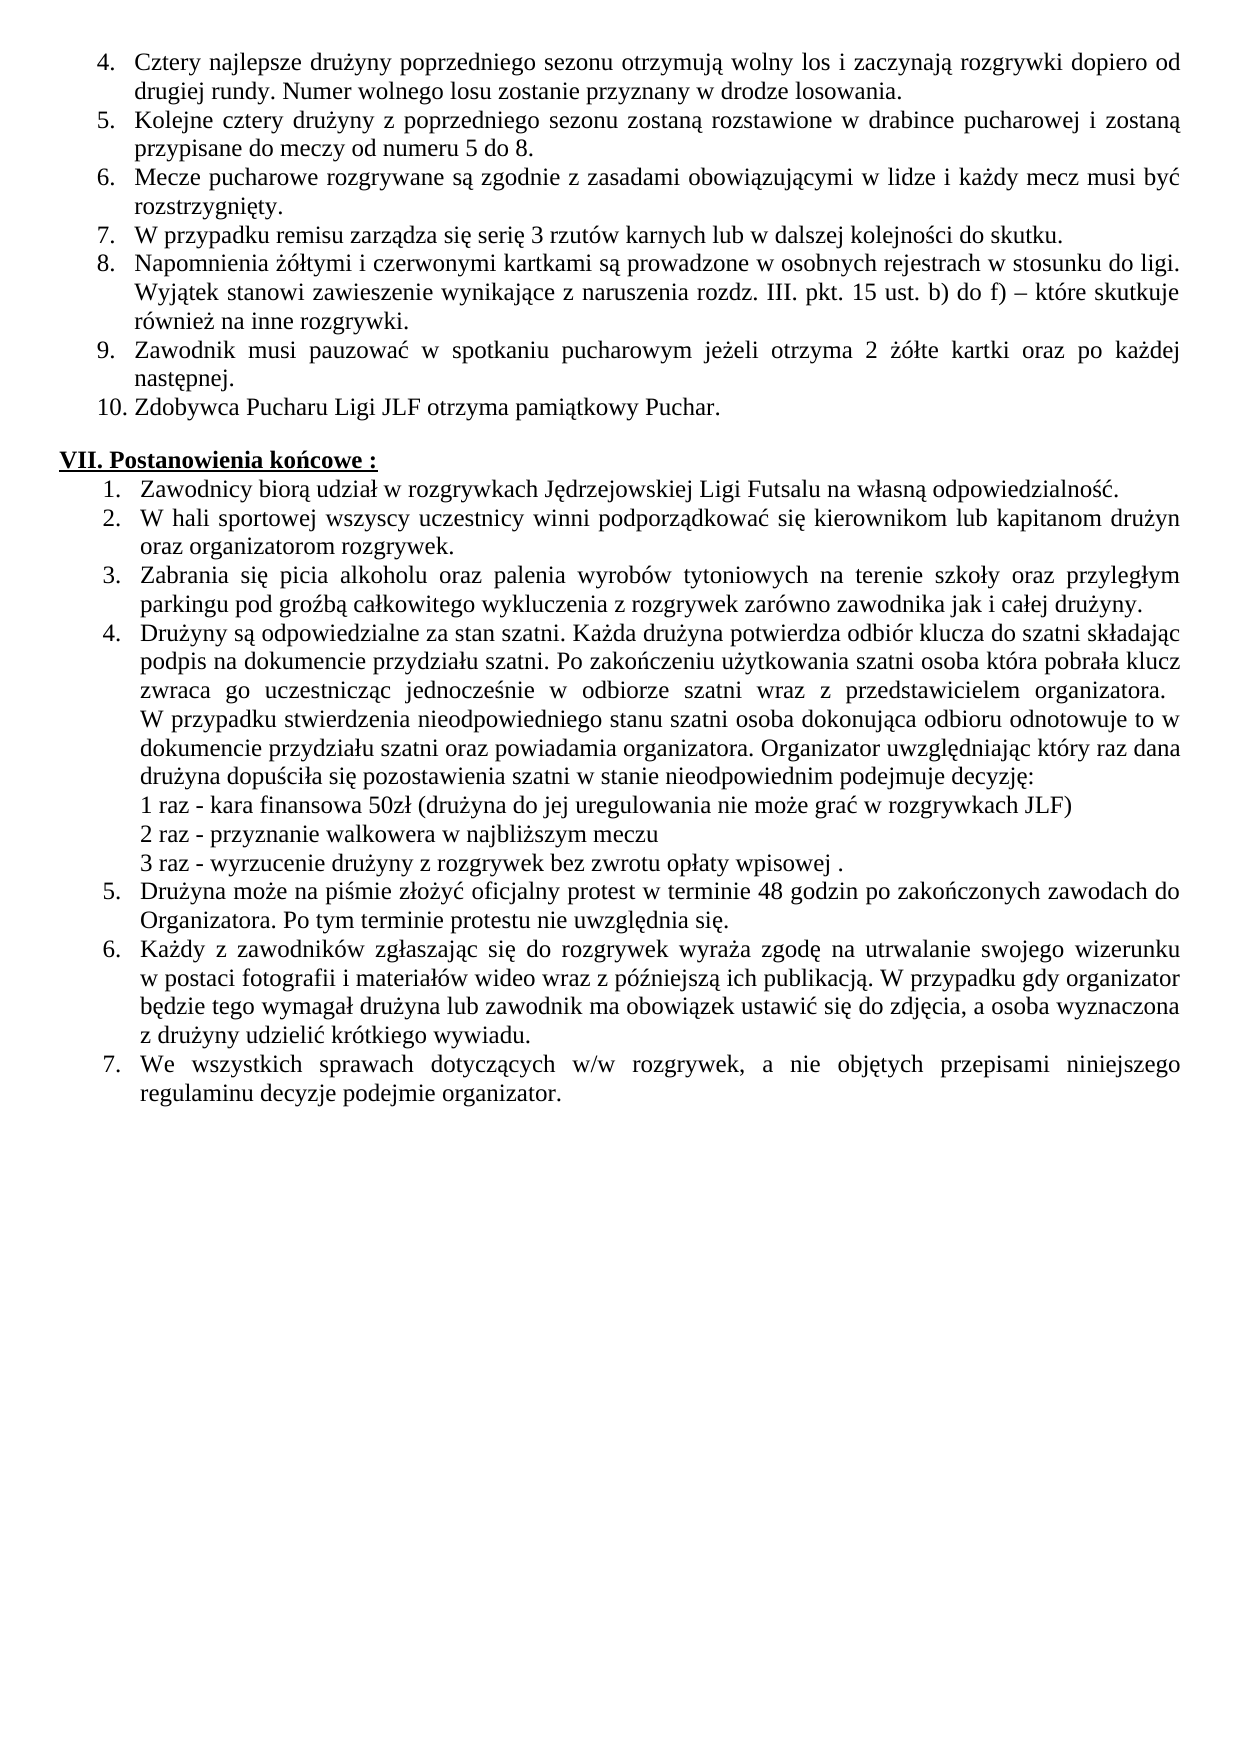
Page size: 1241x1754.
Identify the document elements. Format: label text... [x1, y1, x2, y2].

text VII. Postanowienia końcowe : [59, 445, 1181, 474]
list Kolejne cztery drużyny z poprzedniego sezonu zostaną rozstawione w drabince pucharowej i zostaną przypisane do meczy od numeru 5 do 8. [97, 105, 1181, 162]
list Mecze pucharowe rozgrywane są zgodnie z zasadami obowiązującymi w lidze i każdy mecz musi być rozstrzygnięty. [97, 162, 1181, 220]
list 1 raz - kara finansowa 50zł (drużyna do jej uregulowania nie może grać w rozgrywkach JLF) 2 raz - przyznanie walkowera w najbliższym meczu 3 raz - wyrzucenie drużyny z rozgrywek bez zwrotu opłaty wpisowej . [102, 790, 1181, 876]
list Zawodnik musi pauzować w spotkaniu pucharowym jeżeli otrzyma 2 żółte kartki oraz po każdej następnej. [97, 335, 1181, 392]
list We wszystkich sprawach dotyczących w/w rozgrywek, a nie objętych przepisami niniejszego regulaminu decyzje podejmie organizator. [102, 1049, 1181, 1106]
list W przypadku remisu zarządza się serię 3 rzutów karnych lub w dalszej kolejności do skutku. [97, 220, 1181, 248]
list Każdy z zawodników zgłaszając się do rozgrywek wyraża zgodę na utrwalanie swojego wizerunku w postaci fotografii i materiałów wideo wraz z późniejszą ich publikacją. W przypadku gdy organizator będzie tego wymagał drużyna lub zawodnik ma obowiązek ustawić się do zdjęcia, a osoba wyznaczona z drużyny udzielić krótkiego wywiadu. [102, 934, 1181, 1049]
list Zabrania się picia alkoholu oraz palenia wyrobów tytoniowych na terenie szkoły oraz przyległym parkingu pod groźbą całkowitego wykluczenia z rozgrywek zarówno zawodnika jak i całej drużyny. [102, 560, 1181, 618]
list Drużyna może na piśmie złożyć oficjalny protest w terminie 48 godzin po zakończonych zawodach do Organizatora. Po tym terminie protestu nie uwzględnia się. [102, 876, 1181, 934]
list Drużyny są odpowiedzialne za stan szatni. Każda drużyna potwierdza odbiór klucza do szatni składając podpis na dokumencie przydziału szatni. Po zakończeniu użytkowania szatni osoba która pobrała klucz zwraca go uczestnicząc jednocześnie w odbiorze szatni wraz z przedstawicielem organizatora. W przypadku stwierdzenia nieodpowiedniego stanu szatni osoba dokonująca odbioru odnotowuje to w dokumencie przydziału szatni oraz powiadamia organizatora. Organizator uwzględniając który raz dana drużyna dopuściła się pozostawienia szatni w stanie nieodpowiednim podejmuje decyzję: [102, 618, 1181, 790]
list Zawodnicy biorą udział w rozgrywkach Jędrzejowskiej Ligi Futsalu na własną odpowiedzialność. [102, 474, 1181, 503]
list W hali sportowej wszyscy uczestnicy winni podporządkować się kierownikom lub kapitanom drużyn oraz organizatorom rozgrywek. [102, 503, 1181, 560]
list Napomnienia żółtymi i czerwonymi kartkami są prowadzone w osobnych rejestrach w stosunku do ligi. Wyjątek stanowi zawieszenie wynikające z naruszenia rozdz. III. pkt. 15 ust. b) do f) – które skutkuje również na inne rozgrywki. [97, 248, 1181, 335]
list Cztery najlepsze drużyny poprzedniego sezonu otrzymują wolny los i zaczynają rozgrywki dopiero od drugiej rundy. Numer wolnego losu zostanie przyznany w drodze losowania. [97, 47, 1181, 105]
list Zdobywca Pucharu Ligi JLF otrzyma pamiątkowy Puchar. [97, 392, 1181, 421]
